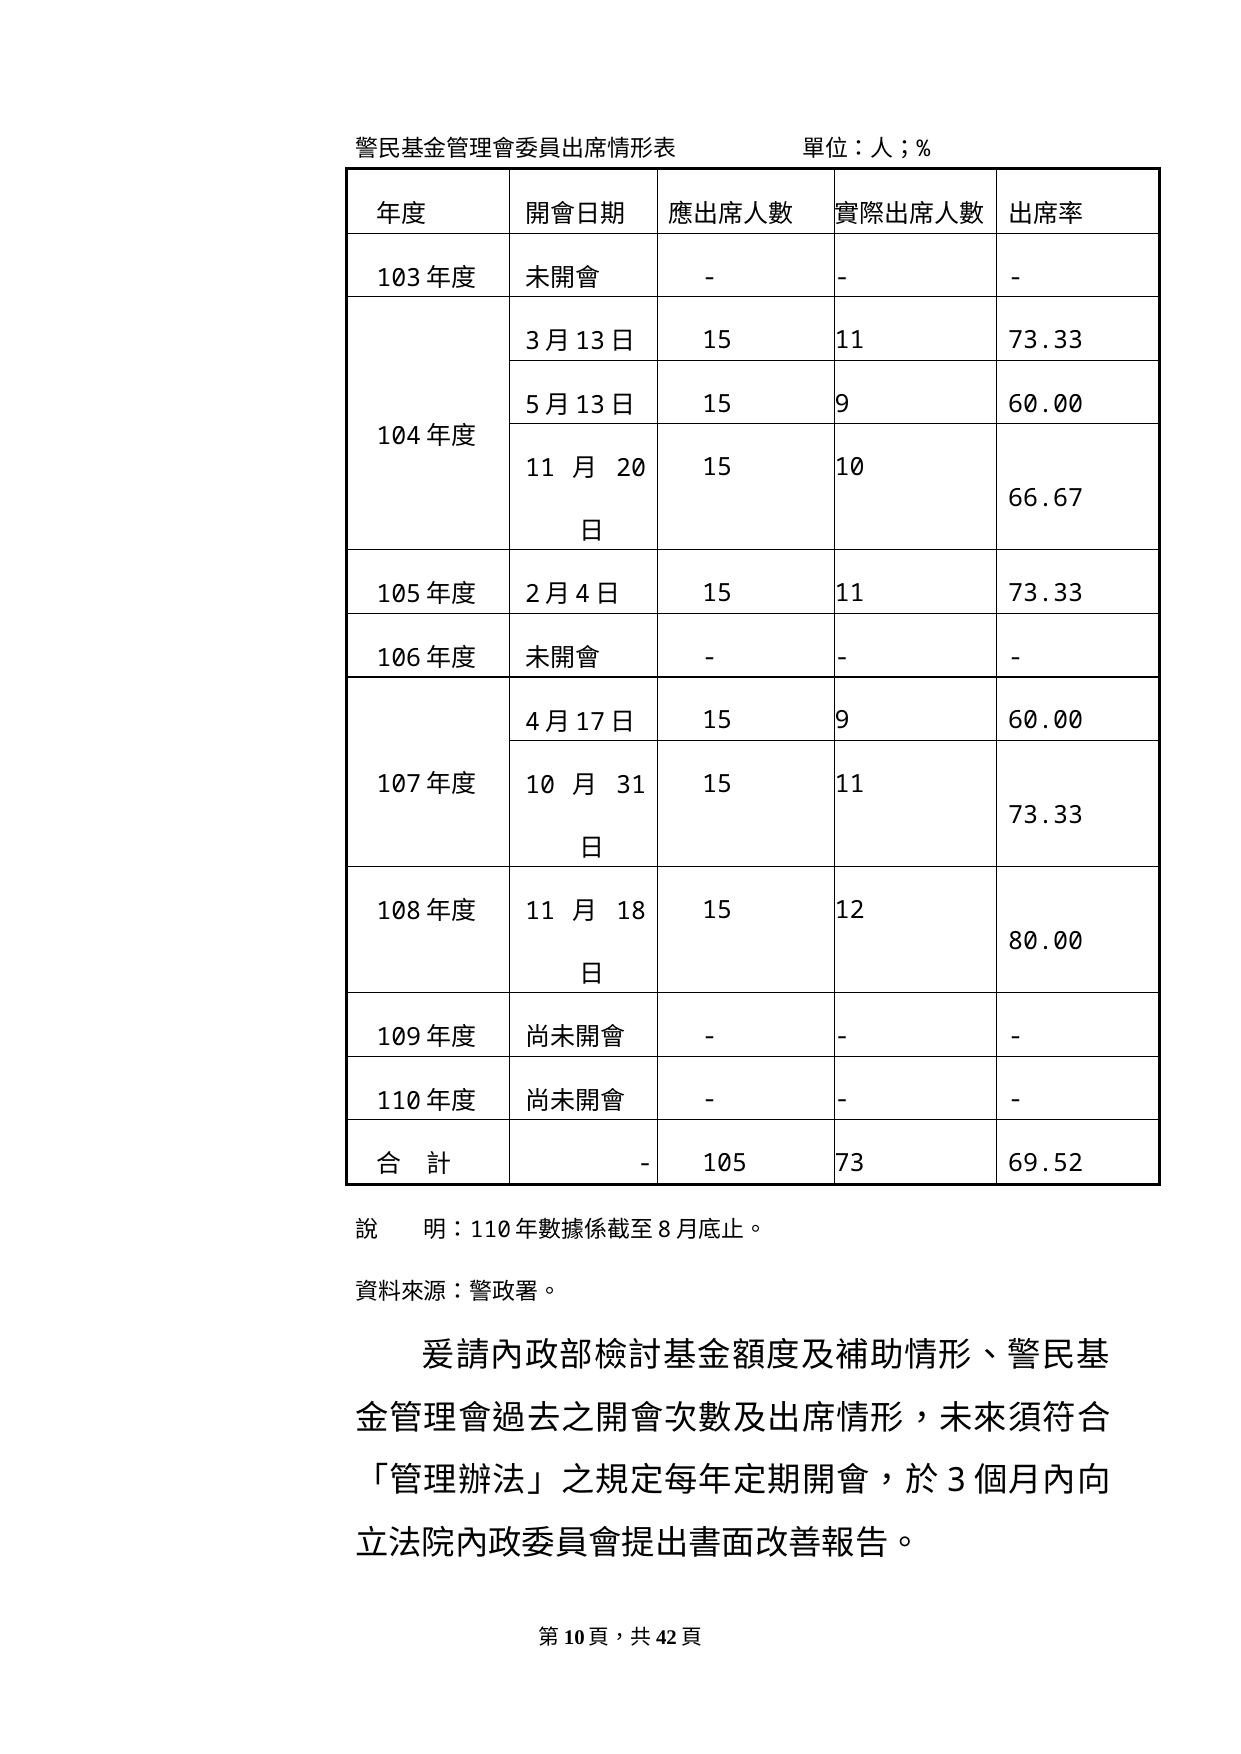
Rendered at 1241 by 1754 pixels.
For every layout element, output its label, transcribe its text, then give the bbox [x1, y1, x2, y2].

table_header 出席率 [997, 170, 1158, 233]
table_cell - [835, 614, 996, 676]
table_cell 合 計 [348, 1120, 509, 1183]
table_cell 103年度 [348, 234, 509, 296]
table_cell 110年度 [348, 1057, 509, 1119]
table_cell 105 [658, 1120, 834, 1183]
table_header 開會日期 [510, 170, 657, 233]
table_cell - [835, 234, 996, 296]
table_cell 11 [835, 297, 996, 360]
table_cell 108年度 [348, 867, 509, 992]
table_cell 80.00 [997, 867, 1158, 992]
table_cell 73 [835, 1120, 996, 1183]
table_cell - [997, 614, 1158, 676]
table_cell 73.33 [997, 297, 1158, 360]
table_cell - [658, 614, 834, 676]
table_cell - [835, 1057, 996, 1119]
table_cell 105年度 [348, 550, 509, 613]
table_cell 60.00 [997, 361, 1158, 423]
table_cell 4月17日 [510, 678, 657, 740]
table_cell - [510, 1120, 657, 1183]
table_cell 104年度 [348, 297, 509, 549]
table_cell 107年度 [348, 678, 509, 866]
text 爰請內政部檢討基金額度及補助情形、警民基金管理會過去之開會次數及出席情形，未來須符合「管理辦法」之規定每年定期開會，於3個月內向立法院內政委員會提出書面改善報告。 [355, 1311, 1110, 1561]
table_header 實際出席人數 [835, 170, 996, 233]
table_cell 未開會 [510, 614, 657, 676]
table_cell 73.33 [997, 550, 1158, 613]
table_cell 15 [658, 424, 834, 549]
table_cell 66.67 [997, 424, 1158, 549]
table_cell 2月4日 [510, 550, 657, 613]
text 警民基金管理會委員出席情形表 單位：人；% [355, 104, 1110, 167]
table_cell 15 [658, 297, 834, 360]
table_cell 3月13日 [510, 297, 657, 360]
table_cell 109年度 [348, 993, 509, 1056]
table_header 年度 [348, 170, 509, 233]
table_cell 11月20日 [510, 424, 657, 549]
table_cell 15 [658, 867, 834, 992]
table_header 應出席人數 [658, 170, 834, 233]
table_cell 尚未開會 [510, 993, 657, 1056]
table_cell 10月31日 [510, 741, 657, 866]
text 資料來源：警政署。 [355, 1248, 1110, 1311]
table_cell 11 [835, 741, 996, 866]
table_cell 15 [658, 741, 834, 866]
table_cell 10 [835, 424, 996, 549]
table_cell 15 [658, 361, 834, 423]
table_cell - [835, 993, 996, 1056]
table_cell 9 [835, 678, 996, 740]
table_cell 73.33 [997, 741, 1158, 866]
table_cell 106年度 [348, 614, 509, 676]
table_cell 11月18日 [510, 867, 657, 992]
text 說 明：110年數據係截至8月底止。 [355, 1186, 1110, 1248]
table_cell - [997, 993, 1158, 1056]
table_cell - [997, 234, 1158, 296]
table_cell 5月13日 [510, 361, 657, 423]
table_cell 未開會 [510, 234, 657, 296]
table_cell 尚未開會 [510, 1057, 657, 1119]
table_cell 12 [835, 867, 996, 992]
table_cell 9 [835, 361, 996, 423]
table_cell - [997, 1057, 1158, 1119]
table_cell 15 [658, 550, 834, 613]
table_cell 11 [835, 550, 996, 613]
table_cell - [658, 1057, 834, 1119]
table_cell 69.52 [997, 1120, 1158, 1183]
table_cell 15 [658, 678, 834, 740]
table_cell - [658, 234, 834, 296]
table_cell - [658, 993, 834, 1056]
table_cell 60.00 [997, 678, 1158, 740]
